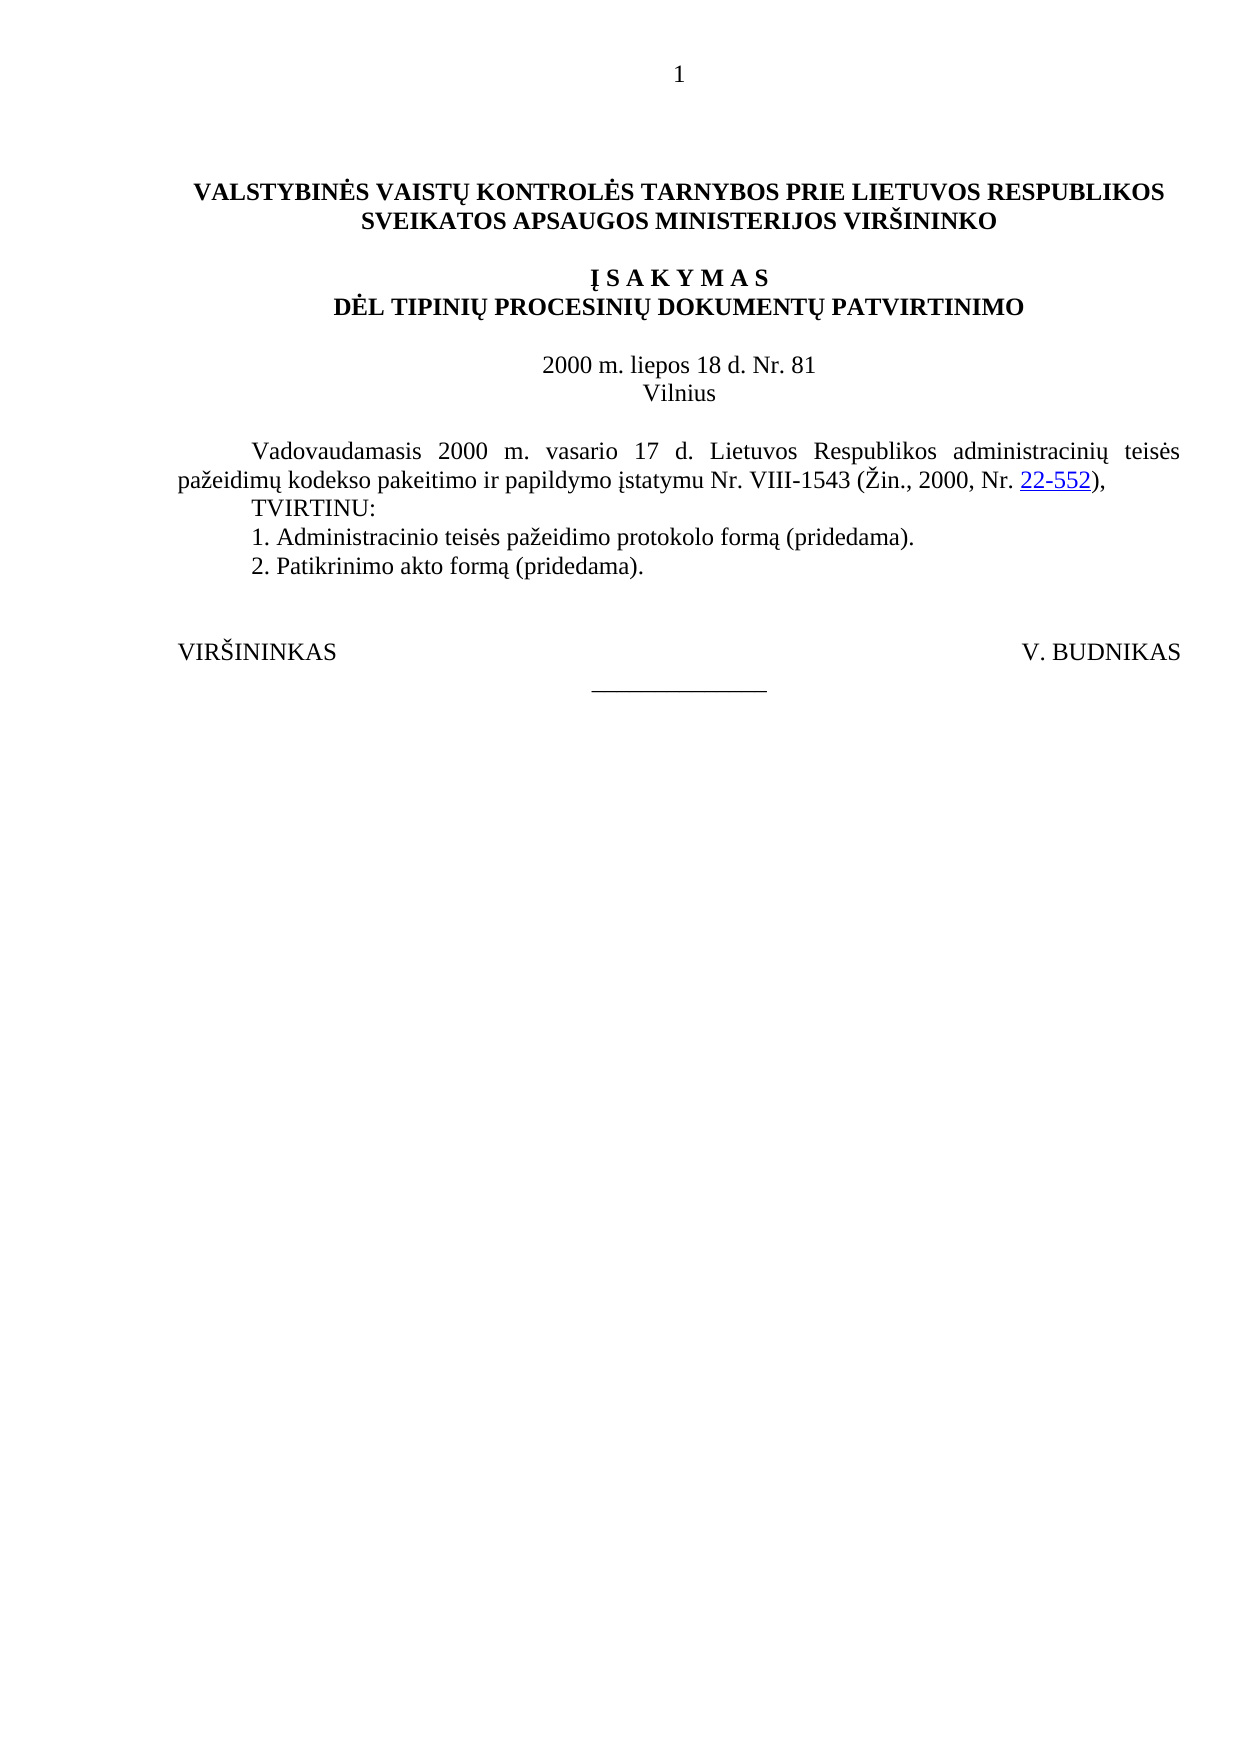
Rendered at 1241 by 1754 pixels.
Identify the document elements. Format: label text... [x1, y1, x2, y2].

text Vilnius [177, 378, 1181, 407]
text 2. Patikrinimo akto formą (pridedama). [177, 551, 1181, 580]
text VALSTYBINĖS VAISTŲ KONTROLĖS TARNYBOS PRIE LIETUVOS RESPUBLIKOS SVEIKATOS APSAUGOS MINISTERIJOS VIRŠININKO [177, 177, 1181, 235]
text DĖL TIPINIŲ PROCESINIŲ DOKUMENTŲ PATVIRTINIMO [177, 292, 1181, 321]
text 1. Administracinio teisės pažeidimo protokolo formą (pridedama). [177, 522, 1181, 551]
text Į S A K Y M A S [177, 263, 1181, 292]
text TVIRTINU: [177, 493, 1181, 522]
text 2000 m. liepos 18 d. Nr. 81 [177, 350, 1181, 378]
text Vadovaudamasis 2000 m. vasario 17 d. Lietuvos Respublikos administracinių teisės pažeidimų kodekso pakeitimo ir papildymo įstatymu Nr. VIII-1543 (Žin., 2000, Nr. 22-552), [177, 436, 1181, 493]
text Viršininkas V. Budnikas [177, 637, 1181, 666]
text ______________ [177, 666, 1181, 695]
